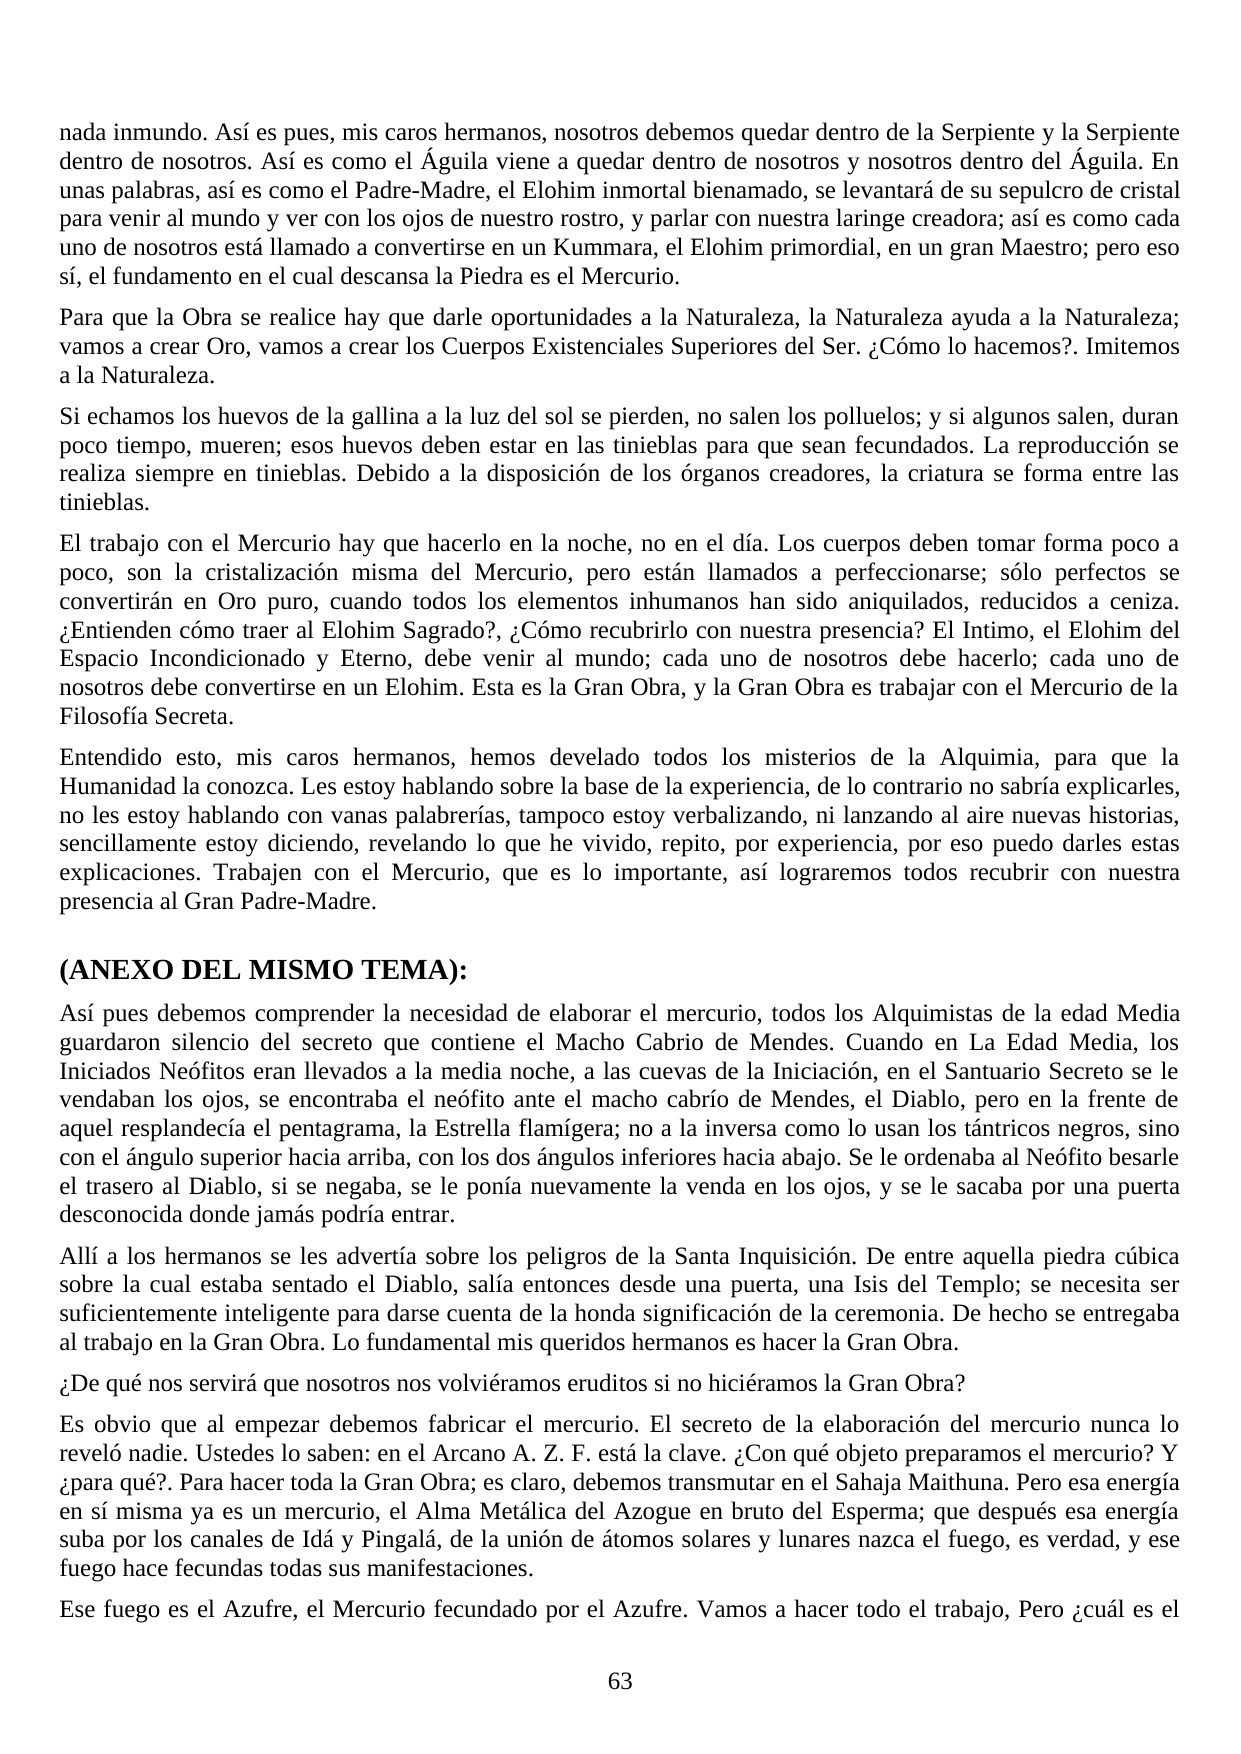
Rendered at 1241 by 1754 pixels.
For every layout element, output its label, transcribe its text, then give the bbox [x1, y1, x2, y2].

subtitle (ANEXO DEL MISMO TEMA): [59, 952, 1181, 986]
text Ese fuego es el Azufre, el Mercurio fecundado por el Azufre. Vamos a hacer todo el trabajo, Pero ¿cuál es el [59, 1594, 1181, 1623]
text Allí a los hermanos se les advertía sobre los peligros de la Santa Inquisición. De entre aquella piedra cúbica sobre la cual estaba sentado el Diablo, salía entonces desde una puerta, una Isis del Templo; se necesita ser suficientemente inteligente para darse cuenta de la honda significación de la ceremonia. De hecho se entregaba al trabajo en la Gran Obra. Lo fundamental mis queridos hermanos es hacer la Gran Obra. [59, 1241, 1181, 1356]
text Si echamos los huevos de la gallina a la luz del sol se pierden, no salen los polluelos; y si algunos salen, duran poco tiempo, mueren; esos huevos deben estar en las tinieblas para que sean fecundados. La reproducción se realiza siempre en tinieblas. Debido a la disposición de los órganos creadores, la criatura se forma entre las tinieblas. [59, 401, 1181, 516]
text nada inmundo. Así es pues, mis caros hermanos, nosotros debemos quedar dentro de la Serpiente y la Serpiente dentro de nosotros. Así es como el Águila viene a quedar dentro de nosotros y nosotros dentro del Águila. En unas palabras, así es como el Padre-Madre, el Elohim inmortal bienamado, se levantará de su sepulcro de cristal para venir al mundo y ver con los ojos de nuestro rostro, y parlar con nuestra laringe creadora; así es como cada uno de nosotros está llamado a convertirse en un Kummara, el Elohim primordial, en un gran Maestro; pero eso sí, el fundamento en el cual descansa la Piedra es el Mercurio. [59, 117, 1181, 290]
text Así pues debemos comprender la necesidad de elaborar el mercurio, todos los Alquimistas de la edad Media guardaron silencio del secreto que contiene el Macho Cabrio de Mendes. Cuando en La Edad Media, los Iniciados Neófitos eran llevados a la media noche, a las cuevas de la Iniciación, en el Santuario Secreto se le vendaban los ojos, se encontraba el neófito ante el macho cabrío de Mendes, el Diablo, pero en la frente de aquel resplandecía el pentagrama, la Estrella flamígera; no a la inversa como lo usan los tántricos negros, sino con el ángulo superior hacia arriba, con los dos ángulos inferiores hacia abajo. Se le ordenaba al Neófito besarle el trasero al Diablo, si se negaba, se le ponía nuevamente la venda en los ojos, y se le sacaba por una puerta desconocida donde jamás podría entrar. [59, 998, 1181, 1228]
text Para que la Obra se realice hay que darle oportunidades a la Naturaleza, la Naturaleza ayuda a la Naturaleza; vamos a crear Oro, vamos a crear los Cuerpos Existenciales Superiores del Ser. ¿Cómo lo hacemos?. Imitemos a la Naturaleza. [59, 302, 1181, 388]
text El trabajo con el Mercurio hay que hacerlo en la noche, no en el día. Los cuerpos deben tomar forma poco a poco, son la cristalización misma del Mercurio, pero están llamados a perfeccionarse; sólo perfectos se convertirán en Oro puro, cuando todos los elementos inhumanos han sido aniquilados, reducidos a ceniza. ¿Entienden cómo traer al Elohim Sagrado?, ¿Cómo recubrirlo con nuestra presencia? El Intimo, el Elohim del Espacio Incondicionado y Eterno, debe venir al mundo; cada uno de nosotros debe hacerlo; cada uno de nosotros debe convertirse en un Elohim. Esta es la Gran Obra, y la Gran Obra es trabajar con el Mercurio de la Filosofía Secreta. [59, 528, 1181, 730]
text ¿De qué nos servirá que nosotros nos volviéramos eruditos si no hiciéramos la Gran Obra? [59, 1368, 1181, 1397]
text Es obvio que al empezar debemos fabricar el mercurio. El secreto de la elaboración del mercurio nunca lo reveló nadie. Ustedes lo saben: en el Arcano A. Z. F. está la clave. ¿Con qué objeto preparamos el mercurio? Y ¿para qué?. Para hacer toda la Gran Obra; es claro, debemos transmutar en el Sahaja Maithuna. Pero esa energía en sí misma ya es un mercurio, el Alma Metálica del Azogue en bruto del Esperma; que después esa energía suba por los canales de Idá y Pingalá, de la unión de átomos solares y lunares nazca el fuego, es verdad, y ese fuego hace fecundas todas sus manifestaciones. [59, 1409, 1181, 1582]
text Entendido esto, mis caros hermanos, hemos develado todos los misterios de la Alquimia, para que la Humanidad la conozca. Les estoy hablando sobre la base de la experiencia, de lo contrario no sabría explicarles, no les estoy hablando con vanas palabrerías, tampoco estoy verbalizando, ni lanzando al aire nuevas historias, sencillamente estoy diciendo, revelando lo que he vivido, repito, por experiencia, por eso puedo darles estas explicaciones. Trabajen con el Mercurio, que es lo importante, así lograremos todos recubrir con nuestra presencia al Gran Padre-Madre. [59, 742, 1181, 915]
